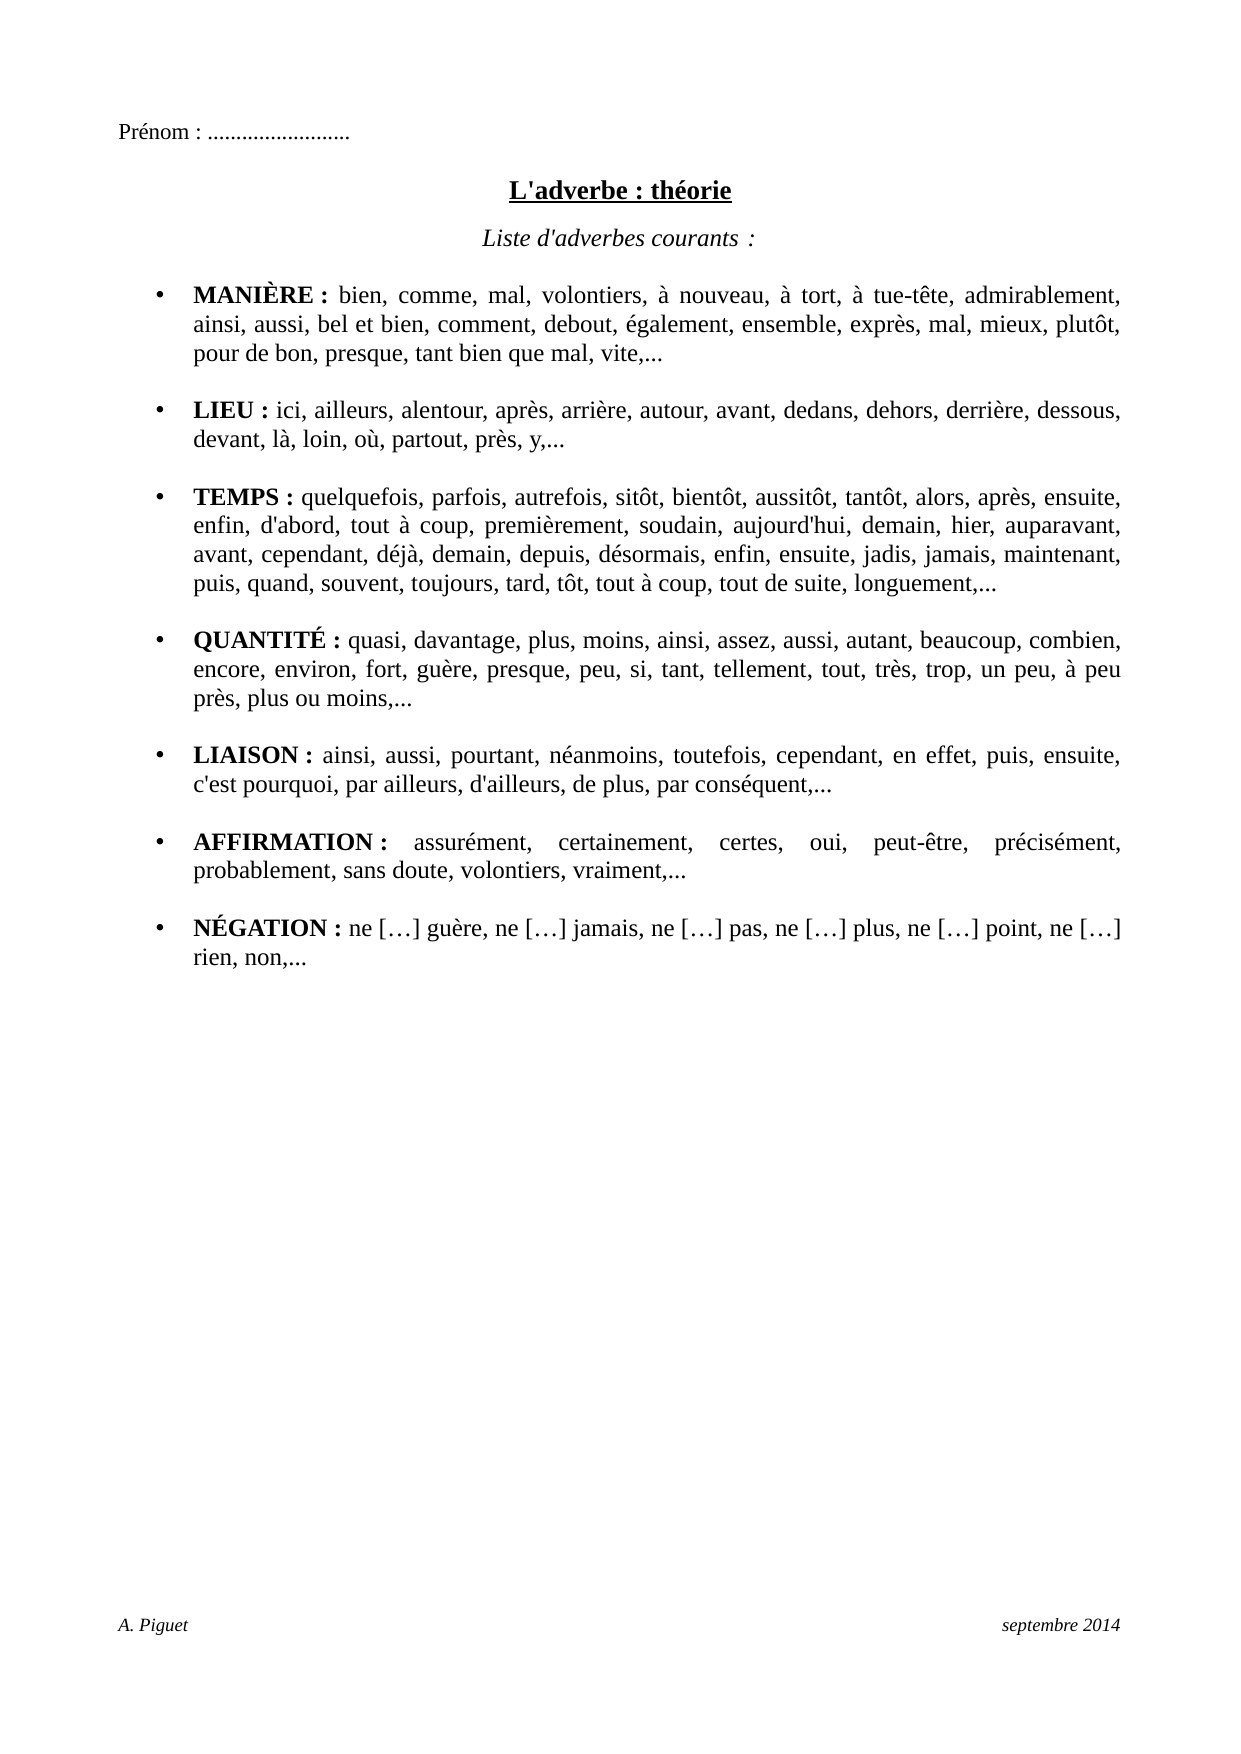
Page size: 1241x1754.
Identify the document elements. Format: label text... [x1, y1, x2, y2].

list MANIÈRE : bien, comme, mal, volontiers, à nouveau, à tort, à tue-tête, admirablement, ainsi, aussi, bel et bien, comment, debout, également, ensemble, exprès, mal, mieux, plutôt, pour de bon, presque, tant bien que mal, vite,... [156, 280, 1122, 367]
list QUANTITÉ : quasi, davantage, plus, moins, ainsi, assez, aussi, autant, beaucoup, combien, encore, environ, fort, guère, presque, peu, si, tant, tellement, tout, très, trop, un peu, à peu près, plus ou moins,... [156, 625, 1122, 712]
text Liste d'adverbes courants : [118, 223, 1122, 252]
list LIEU : ici, ailleurs, alentour, après, arrière, autour, avant, dedans, dehors, derrière, dessous, devant, là, loin, où, partout, près, y,... [156, 395, 1122, 453]
list TEMPS : quelquefois, parfois, autrefois, sitôt, bientôt, aussitôt, tantôt, alors, après, ensuite, enfin, d'abord, tout à coup, premièrement, soudain, aujourd'hui, demain, hier, auparavant, avant, cependant, déjà, demain, depuis, désormais, enfin, ensuite, jadis, jamais, maintenant, puis, quand, souvent, toujours, tard, tôt, tout à coup, tout de suite, longuement,... [156, 482, 1122, 597]
list AFFIRMATION : assurément, certainement, certes, oui, peut-être, précisément, probablement, sans doute, volontiers, vraiment,... [156, 827, 1122, 884]
list NÉGATION : ne […] guère, ne […] jamais, ne […] pas, ne […] plus, ne […] point, ne […] rien, non,... [156, 913, 1122, 970]
list LIAISON : ainsi, aussi, pourtant, néanmoins, toutefois, cependant, en effet, puis, ensuite, c'est pourquoi, par ailleurs, d'ailleurs, de plus, par conséquent,... [156, 740, 1122, 798]
text L'adverbe : théorie [118, 174, 1122, 205]
